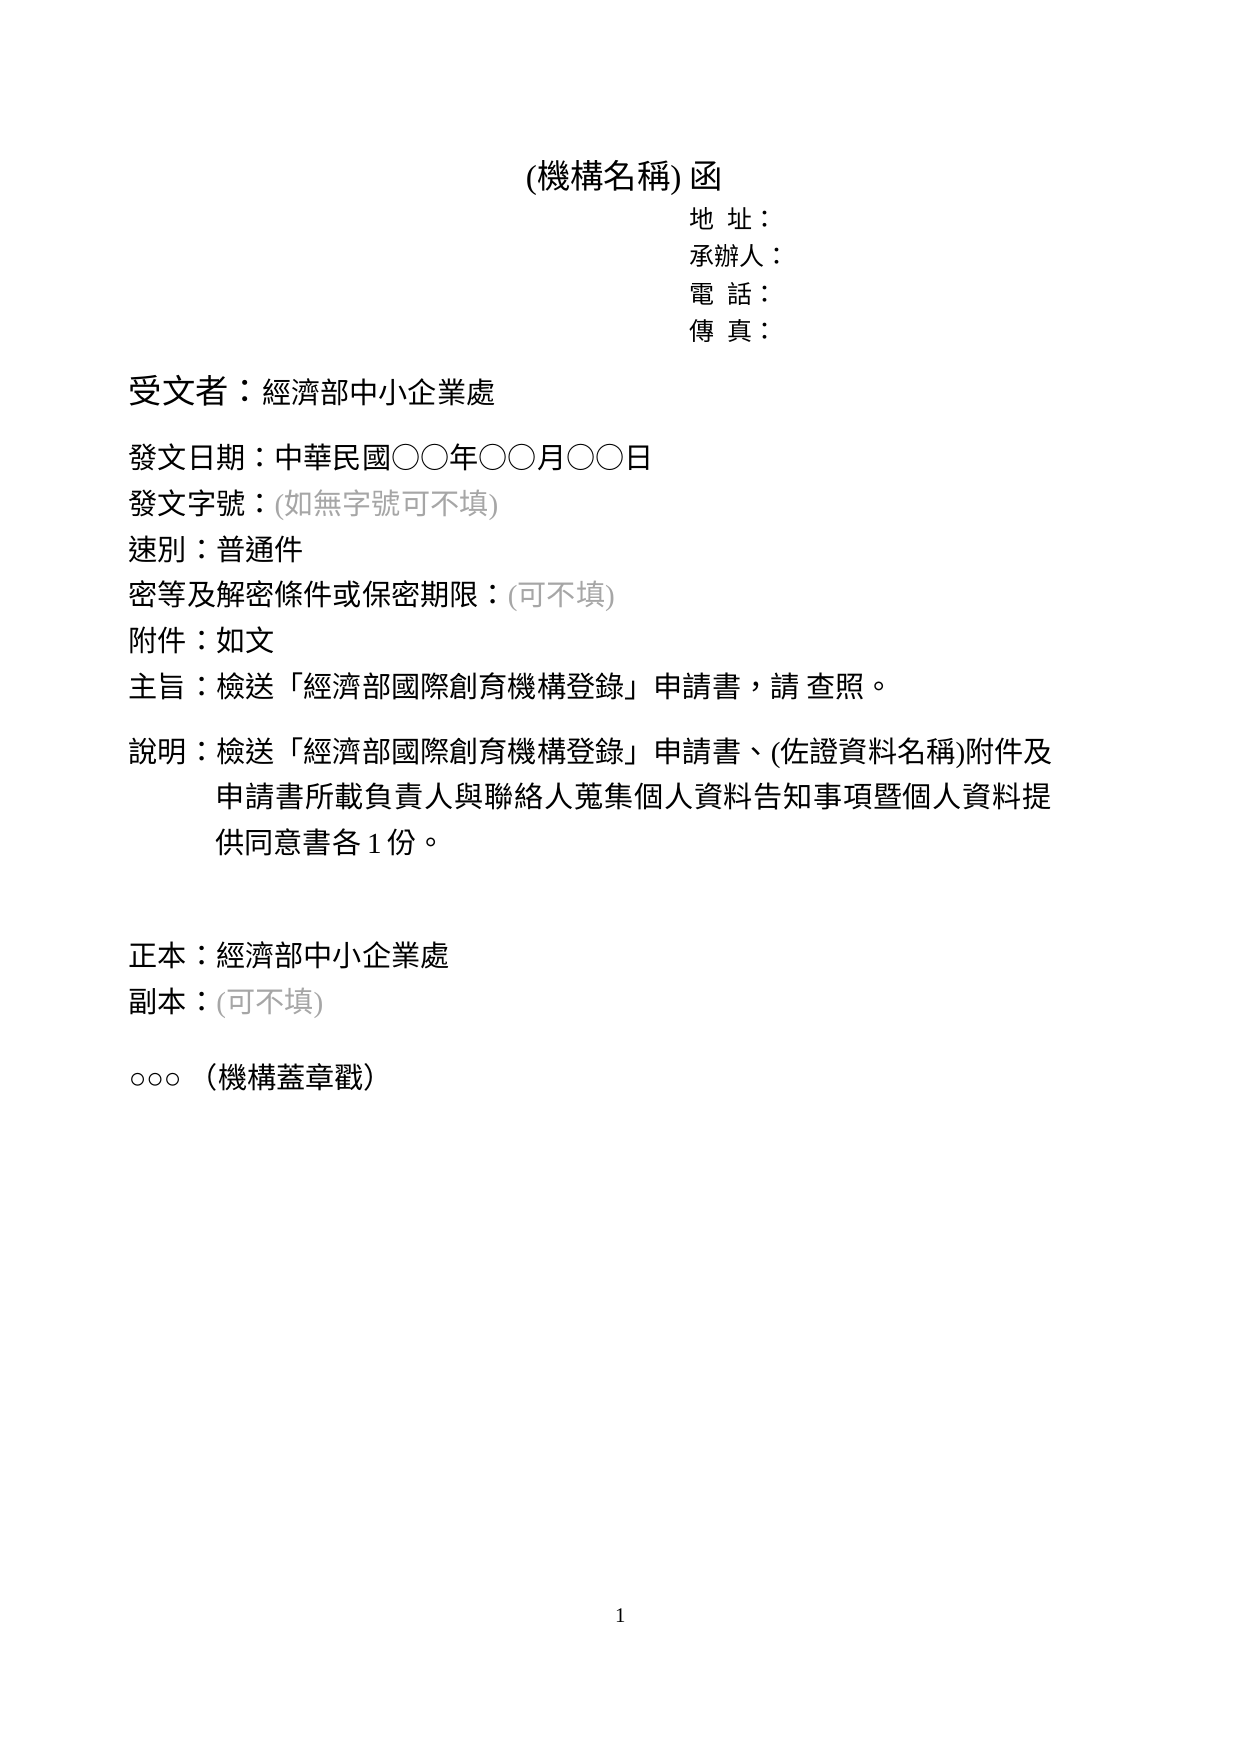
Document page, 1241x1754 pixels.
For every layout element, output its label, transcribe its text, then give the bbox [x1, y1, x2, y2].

text 密等及解密條件或保密期限：(可不填) [128, 569, 1053, 615]
text 受文者：經濟部中小企業處 [128, 367, 1053, 413]
text 附件：如文 [128, 615, 1053, 661]
text 主旨：檢送「經濟部國際創育機構登錄」申請書，請 查照。 [128, 661, 1053, 707]
text 說明：檢送「經濟部國際創育機構登錄」申請書、(佐證資料名稱)附件及申請書所載負責人與聯絡人蒐集個人資料告知事項暨個人資料提供同意書各1份。 [128, 725, 1053, 863]
text 發文日期：中華民國○○年○○月○○日 [128, 432, 1053, 477]
text 電話： [689, 273, 1053, 311]
text 發文字號：(如無字號可不填) [128, 477, 1053, 523]
text 速別：普通件 [128, 523, 1053, 569]
text 傳真： [689, 311, 1053, 348]
text 承辦人： [689, 236, 1053, 273]
text 地址： [689, 198, 1053, 236]
text (機構名稱) 函 [187, 150, 1053, 198]
text 正本：經濟部中小企業處 [128, 930, 1053, 976]
text 副本：(可不填) [128, 976, 1053, 1022]
text ○○○ （機構蓋章戳） [128, 1055, 1053, 1097]
